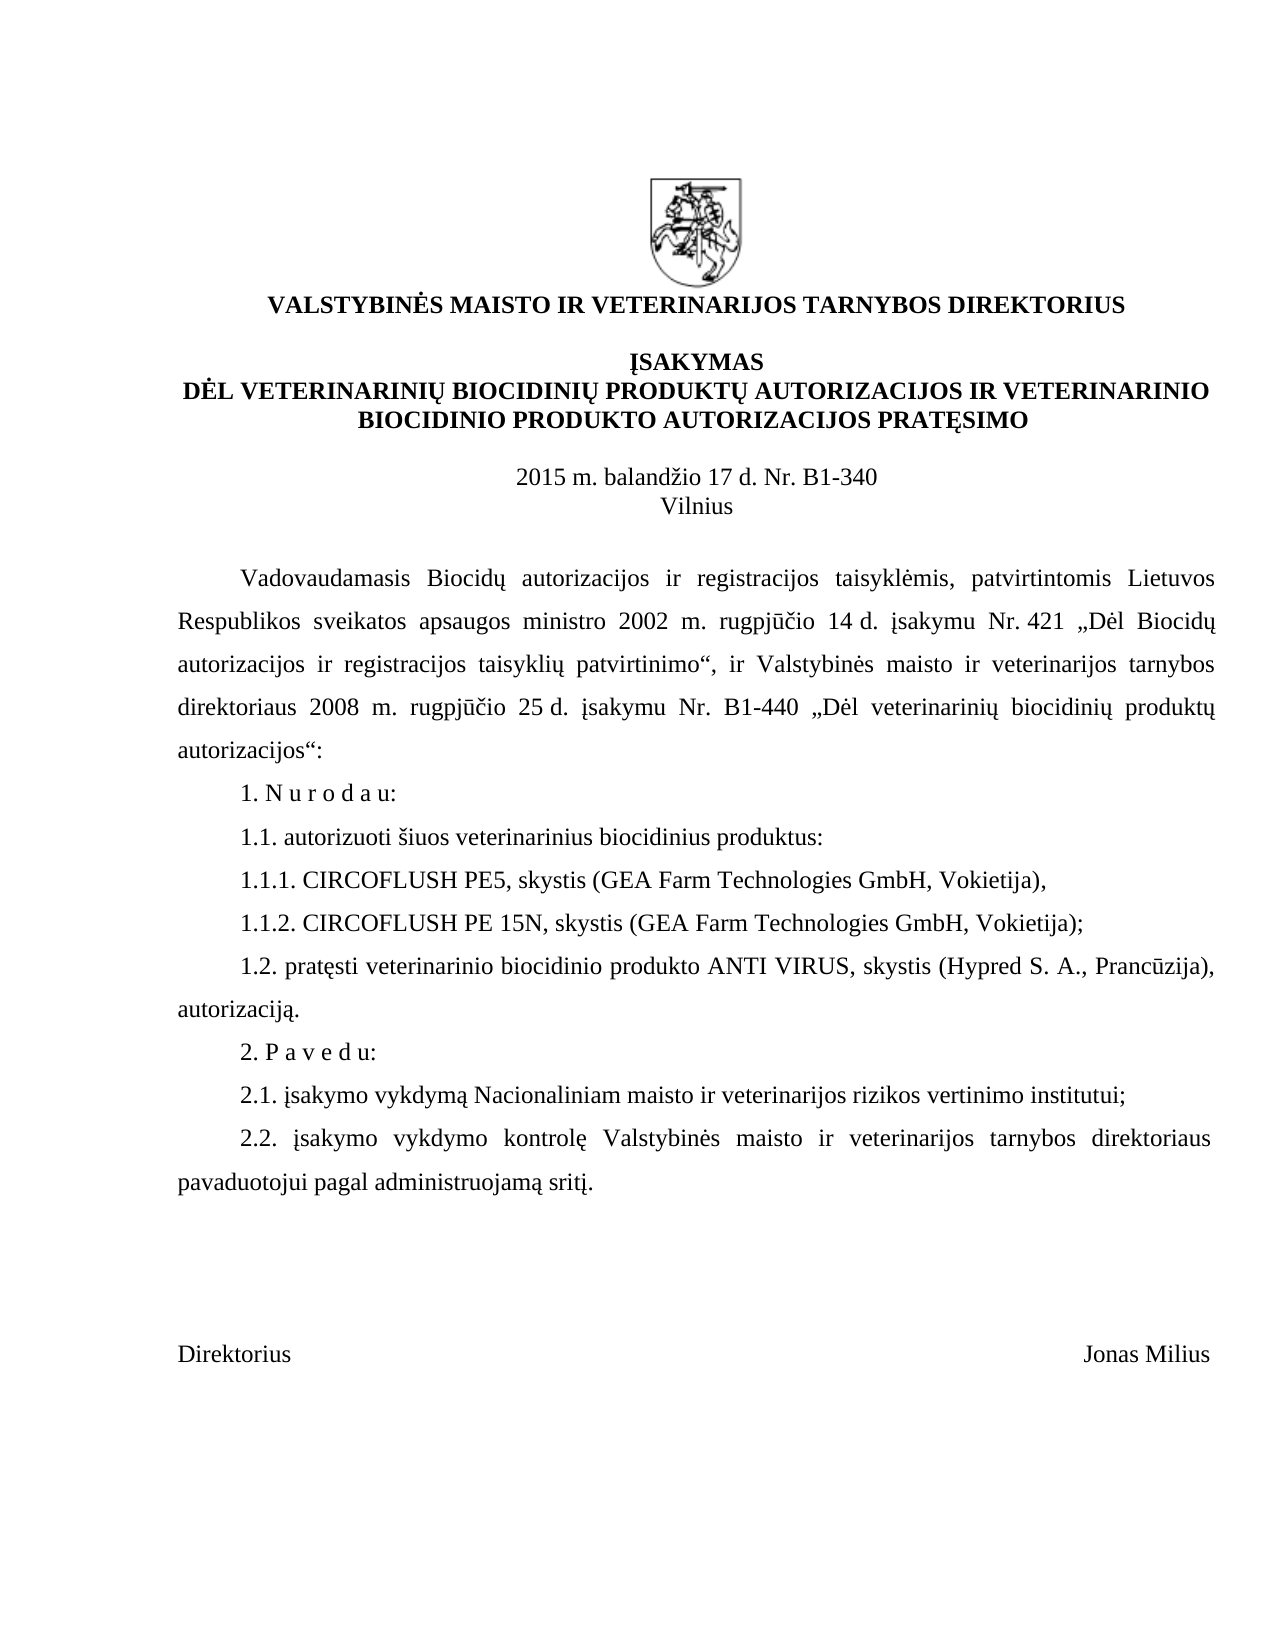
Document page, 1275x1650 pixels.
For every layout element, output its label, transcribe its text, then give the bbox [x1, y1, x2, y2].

text 1. N u r o d a u: [177, 778, 1216, 807]
text 2015 m. balandžio 17 d. Nr. B1-340 [177, 462, 1216, 491]
text 2. P a v e d u: [177, 1037, 1216, 1066]
text 1.1.2. CIRCOFLUSH PE 15N, skystis (GEA Farm Technologies GmbH, Vokietija); [177, 908, 1216, 937]
text ĮSAKYMAS [177, 347, 1216, 376]
text Vilnius [177, 491, 1216, 520]
text 2.1. įsakymo vykdymą Nacionaliniam maisto ir veterinarijos rizikos vertinimo institutui; [177, 1080, 1216, 1109]
text 1.2. pratęsti veterinarinio biocidinio produkto ANTI VIRUS, skystis (Hypred S. A., Prancūzija), autorizaciją. [177, 951, 1216, 1023]
text VALSTYBINĖS MAISTO IR VETERINARIJOS TARNYBOS DIREKTORIUS [177, 290, 1216, 318]
text 1.1. autorizuoti šiuos veterinarinius biocidinius produktus: [177, 822, 1216, 850]
text DĖL veterinariniŲ biocidiniŲ produktŲ AUTORIZACIJOS IR veterinarinio biocidinio produkto autorizacijos pratęsimo [177, 376, 1216, 433]
text Vadovaudamasis Biocidų autorizacijos ir registracijos taisyklėmis, patvirtintomis Lietuvos Respublikos sveikatos apsaugos ministro 2002 m. rugpjūčio 14 d. įsakymu Nr. 421 „Dėl Biocidų autorizacijos ir registracijos taisyklių patvirtinimo“, ir Valstybinės maisto ir veterinarijos tarnybos direktoriaus 2008 m. rugpjūčio 25 d. įsakymu Nr. B1-440 „Dėl veterinarinių biocidinių produktų autorizacijos“: [177, 563, 1216, 764]
text 2.2. įsakymo vykdymo kontrolę Valstybinės maisto ir veterinarijos tarnybos direktoriaus pavaduotojui pagal administruojamą sritį. [177, 1123, 1212, 1195]
text Direktorius Jonas Milius [177, 1339, 1216, 1368]
text 1.1.1. CIRCOFLUSH PE5, skystis (GEA Farm Technologies GmbH, Vokietija), [177, 865, 1216, 893]
